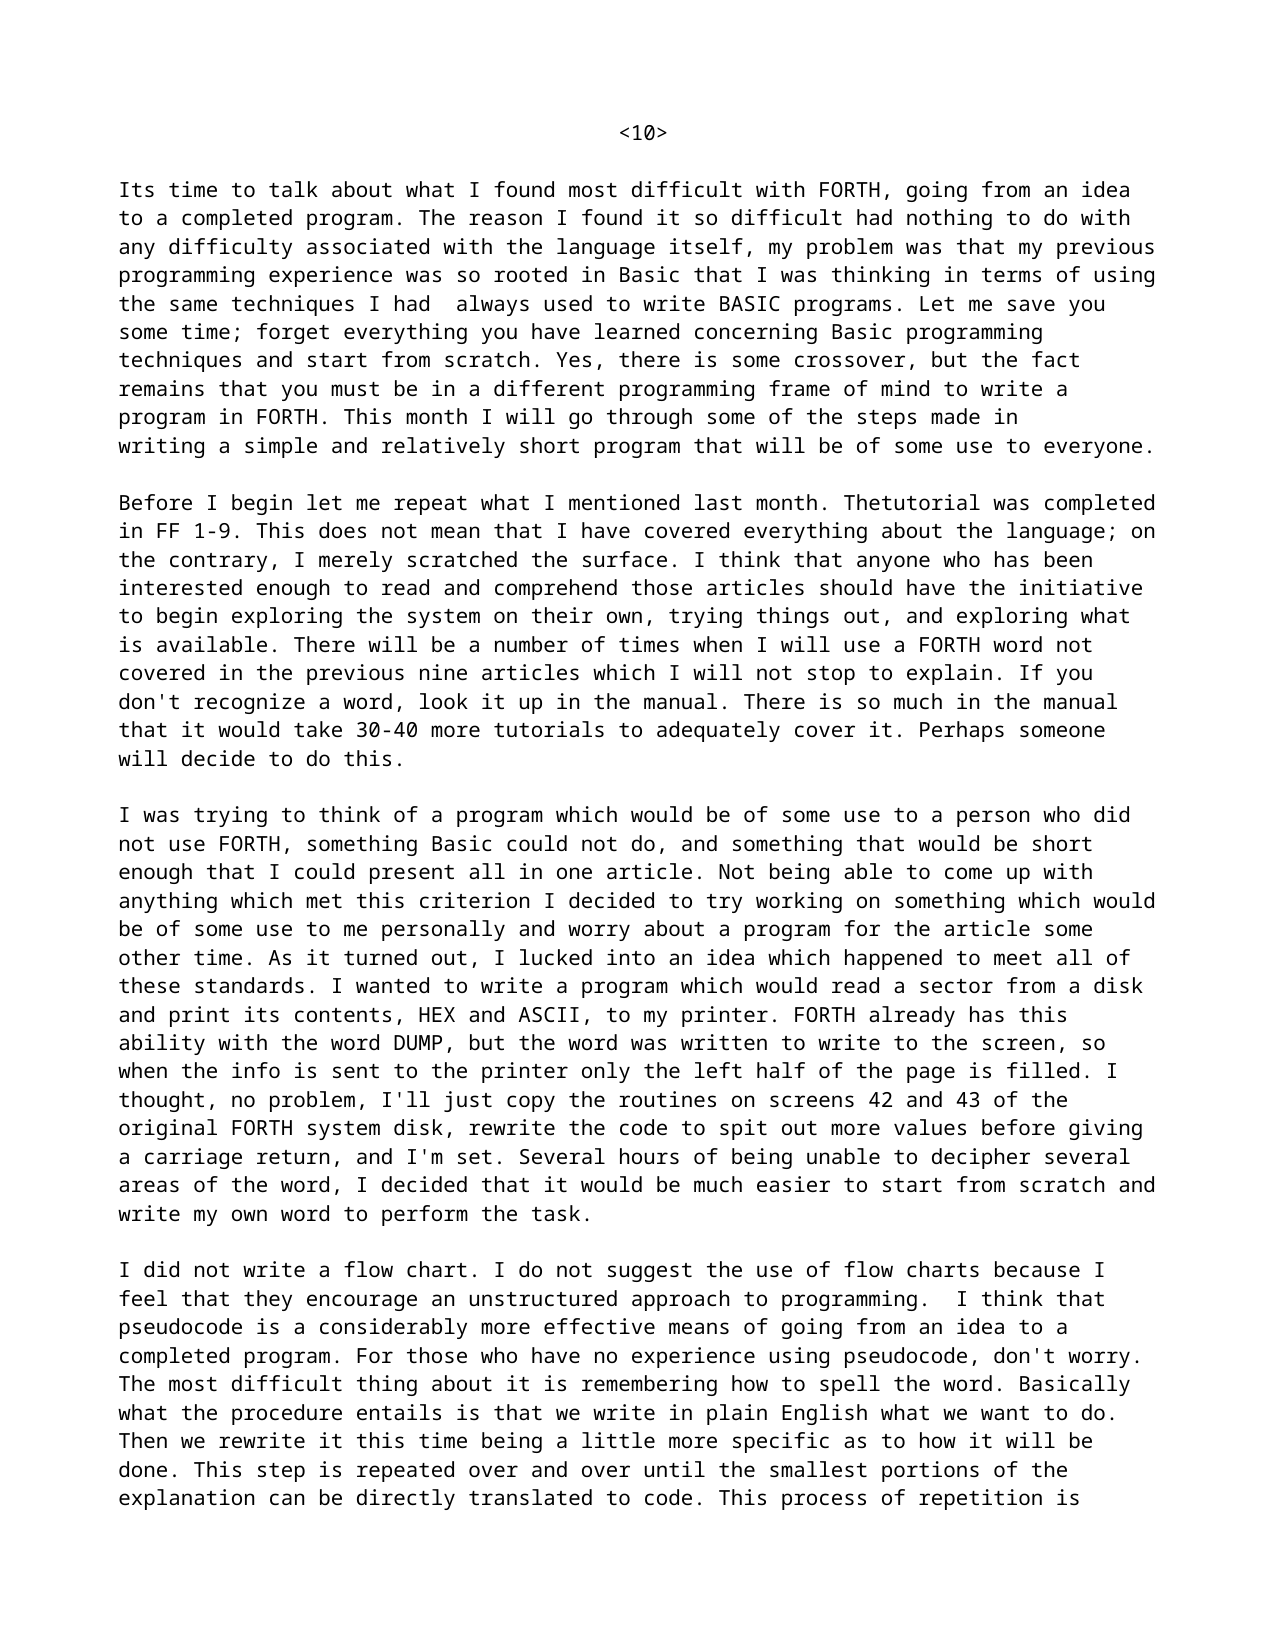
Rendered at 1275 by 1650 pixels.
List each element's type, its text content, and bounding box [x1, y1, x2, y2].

text Before I begin let me repeat what I mentioned last month. Thetutorial was completed in FF 1-9. This does not mean that I have covered everything about the language; on the contrary, I merely scratched the surface. I think that anyone who has been interested enough to read and comprehend those articles should have the initiative to begin exploring the system on their own, trying things out, and exploring what is available. There will be a number of times when I will use a FORTH word not covered in the previous nine articles which I will not stop to explain. If you don't recognize a word, look it up in the manual. There is so much in the manual that it would take 30-40 more tutorials to adequately cover it. Perhaps someone will decide to do this. [118, 488, 1157, 772]
text I did not write a flow chart. I do not suggest the use of flow charts because I feel that they encourage an unstructured approach to programming. I think that pseudocode is a considerably more effective means of going from an idea to a completed program. For those who have no experience using pseudocode, don't worry. The most difficult thing about it is remembering how to spell the word. Basically what the procedure entails is that we write in plain English what we want to do. Then we rewrite it this time being a little more specific as to how it will be done. This step is repeated over and over until the smallest portions of the explanation can be directly translated to code. This process of repetition is [118, 1256, 1157, 1512]
text I was trying to think of a program which would be of some use to a person who did not use FORTH, something Basic could not do, and something that would be short enough that I could present all in one article. Not being able to come up with anything which met this criterion I decided to try working on something which would be of some use to me personally and worry about a program for the article some other time. As it turned out, I lucked into an idea which happened to meet all of these standards. I wanted to write a program which would read a sector from a disk and print its contents, HEX and ASCII, to my printer. FORTH already has this ability with the word DUMP, but the word was written to write to the screen, so when the info is sent to the printer only the left half of the page is filled. I thought, no problem, I'll just copy the routines on screens 42 and 43 of the original FORTH system disk, rewrite the code to spit out more values before giving a carriage return, and I'm set. Several hours of being unable to decipher several areas of the word, I decided that it would be much easier to start from scratch and write my own word to perform the task. [118, 801, 1157, 1227]
text Its time to talk about what I found most difficult with FORTH, going from an idea to a completed program. The reason I found it so difficult had nothing to do with any difficulty associated with the language itself, my problem was that my previous programming experience was so rooted in Basic that I was thinking in terms of using the same techniques I had always used to write BASIC programs. Let me save you some time; forget everything you have learned concerning Basic programming techniques and start from scratch. Yes, there is some crossover, but the fact remains that you must be in a different programming frame of mind to write a program in FORTH. This month I will go through some of the steps made in [118, 175, 1157, 431]
text writing a simple and relatively short program that will be of some use to everyone. [118, 431, 1157, 459]
text <10> [118, 118, 1157, 147]
